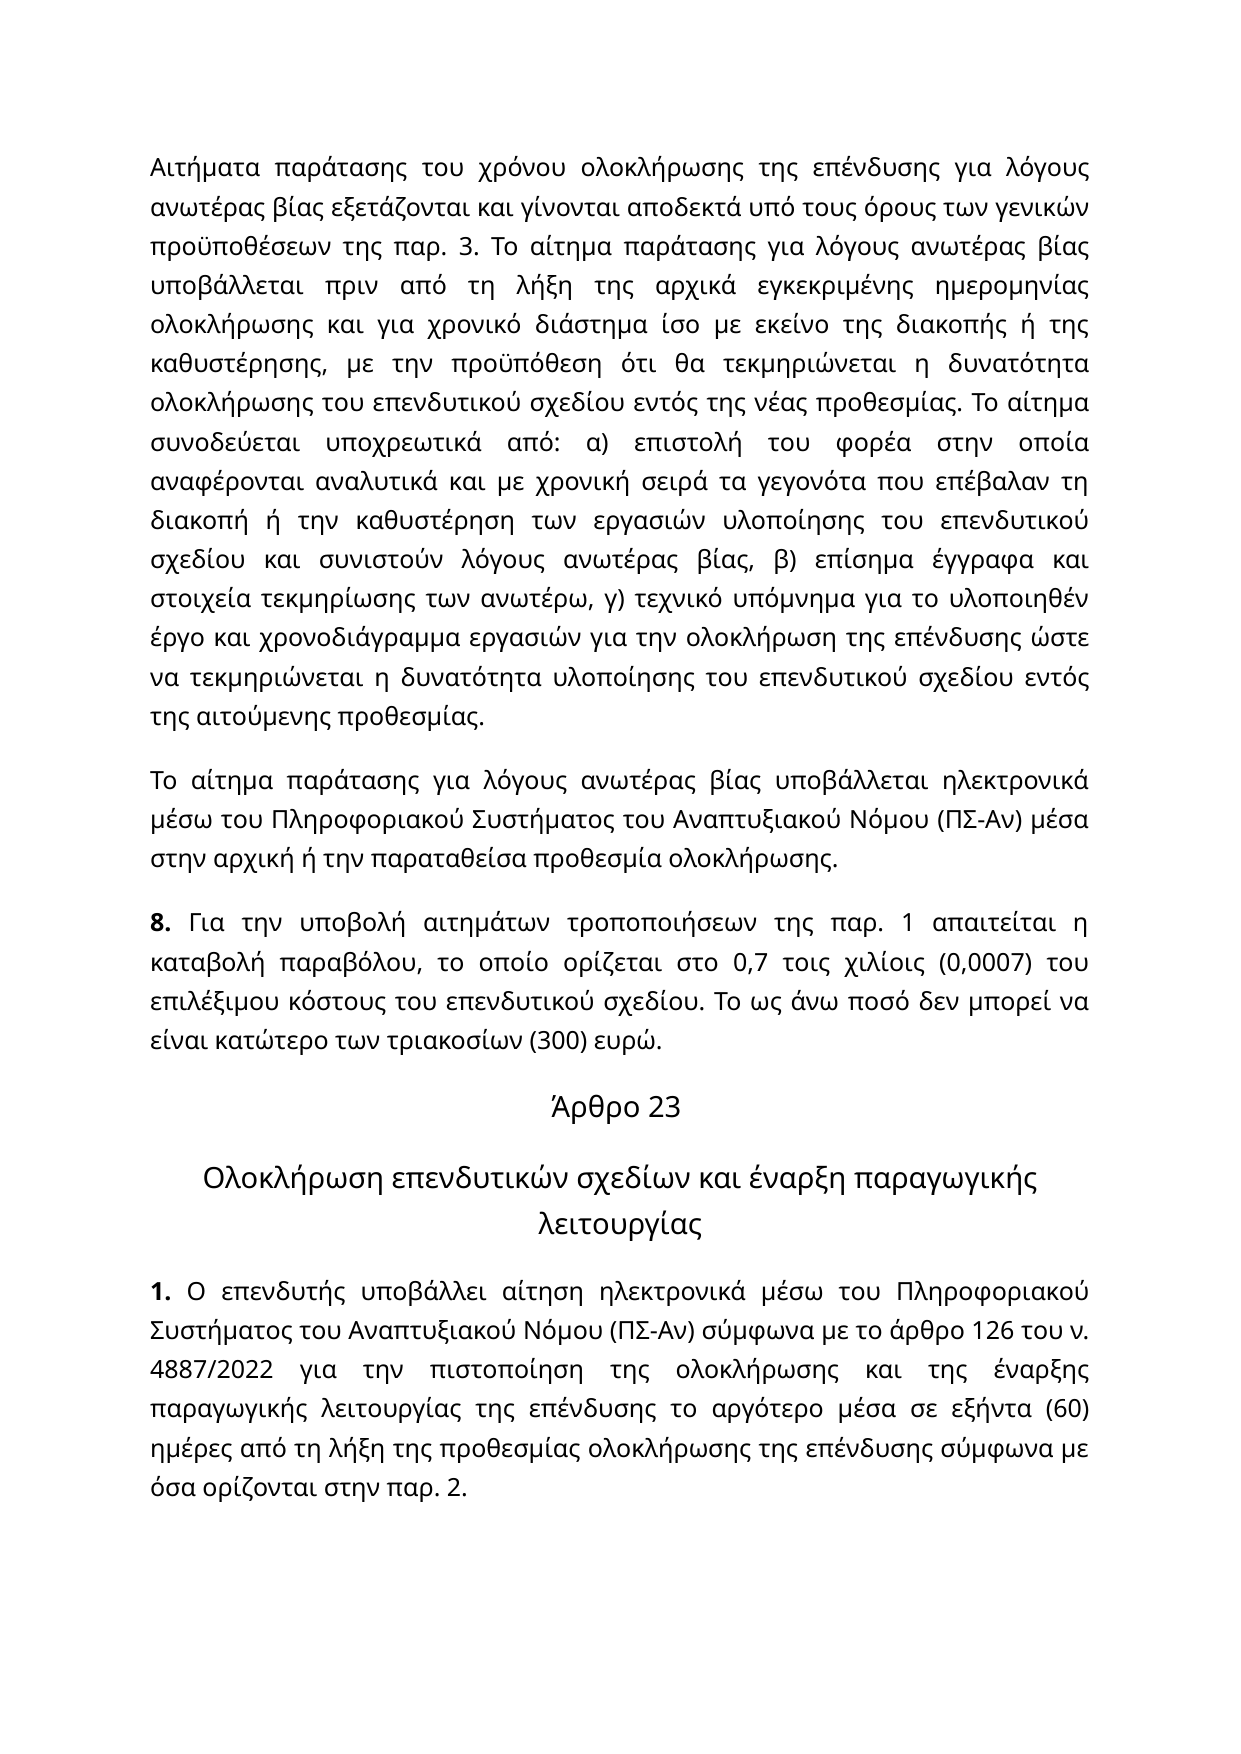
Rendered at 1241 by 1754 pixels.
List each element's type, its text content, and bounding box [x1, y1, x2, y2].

subtitle Άρθρο 23 [150, 1087, 1090, 1126]
text 1. O επενδυτής υποβάλλει αίτηση ηλεκτρονικά μέσω του Πληροφοριακού Συστήματος του Αναπτυξιακού Νόμου (ΠΣ-Αν) σύμφωνα με το άρθρο 126 του ν. 4887/2022 για την πιστοποίηση της ολοκλήρωσης και της έναρξης παραγωγικής λειτουργίας της επένδυσης το αργότερο μέσα σε εξήντα (60) ημέρες από τη λήξη της προθεσμίας ολοκλήρωσης της επένδυσης σύμφωνα με όσα ορίζονται στην παρ. 2. [150, 1273, 1090, 1503]
text 8. Για την υποβολή αιτημάτων τροποποιήσεων της παρ. 1 απαιτείται η καταβολή παραβόλου, το οποίο ορίζεται στο 0,7 τοις χιλίοις (0,0007) του επιλέξιμου κόστους του επενδυτικού σχεδίου. Το ως άνω ποσό δεν μπορεί να είναι κατώτερο των τριακοσίων (300) ευρώ. [150, 905, 1090, 1057]
text Αιτήματα παράτασης του χρόνου ολοκλήρωσης της επένδυσης για λόγους ανωτέρας βίας εξετάζονται και γίνονται αποδεκτά υπό τους όρους των γενικών προϋποθέσεων της παρ. 3. Το αίτημα παράτασης για λόγους ανωτέρας βίας υποβάλλεται πριν από τη λήξη της αρχικά εγκεκριμένης ημερομηνίας ολοκλήρωσης και για χρονικό διάστημα ίσο με εκείνο της διακοπής ή της καθυστέρησης, με την προϋπόθεση ότι θα τεκμηριώνεται η δυνατότητα ολοκλήρωσης του επενδυτικού σχεδίου εντός της νέας προθεσμίας. Το αίτημα συνοδεύεται υποχρεωτικά από: α) επιστολή του φορέα στην οποία αναφέρονται αναλυτικά και με χρονική σειρά τα γεγονότα που επέβαλαν τη διακοπή ή την καθυστέρηση των εργασιών υλοποίησης του επενδυτικού σχεδίου και συνιστούν λόγους ανωτέρας βίας, β) επίσημα έγγραφα και στοιχεία τεκμηρίωσης των ανωτέρω, γ) τεχνικό υπόμνημα για το υλοποιηθέν έργο και χρονοδιάγραμμα εργασιών για την ολοκλήρωση της επένδυσης ώστε να τεκμηριώνεται η δυνατότητα υλοποίησης του επενδυτικού σχεδίου εντός της αιτούμενης προθεσμίας. [150, 150, 1090, 732]
subtitle Ολοκλήρωση επενδυτικών σχεδίων και έναρξη παραγωγικής λειτουργίας [150, 1157, 1090, 1243]
text Το αίτημα παράτασης για λόγους ανωτέρας βίας υποβάλλεται ηλεκτρονικά μέσω του Πληροφοριακού Συστήματος του Αναπτυξιακού Νόμου (ΠΣ-Αν) μέσα στην αρχική ή την παραταθείσα προθεσμία ολοκλήρωσης. [150, 762, 1090, 875]
